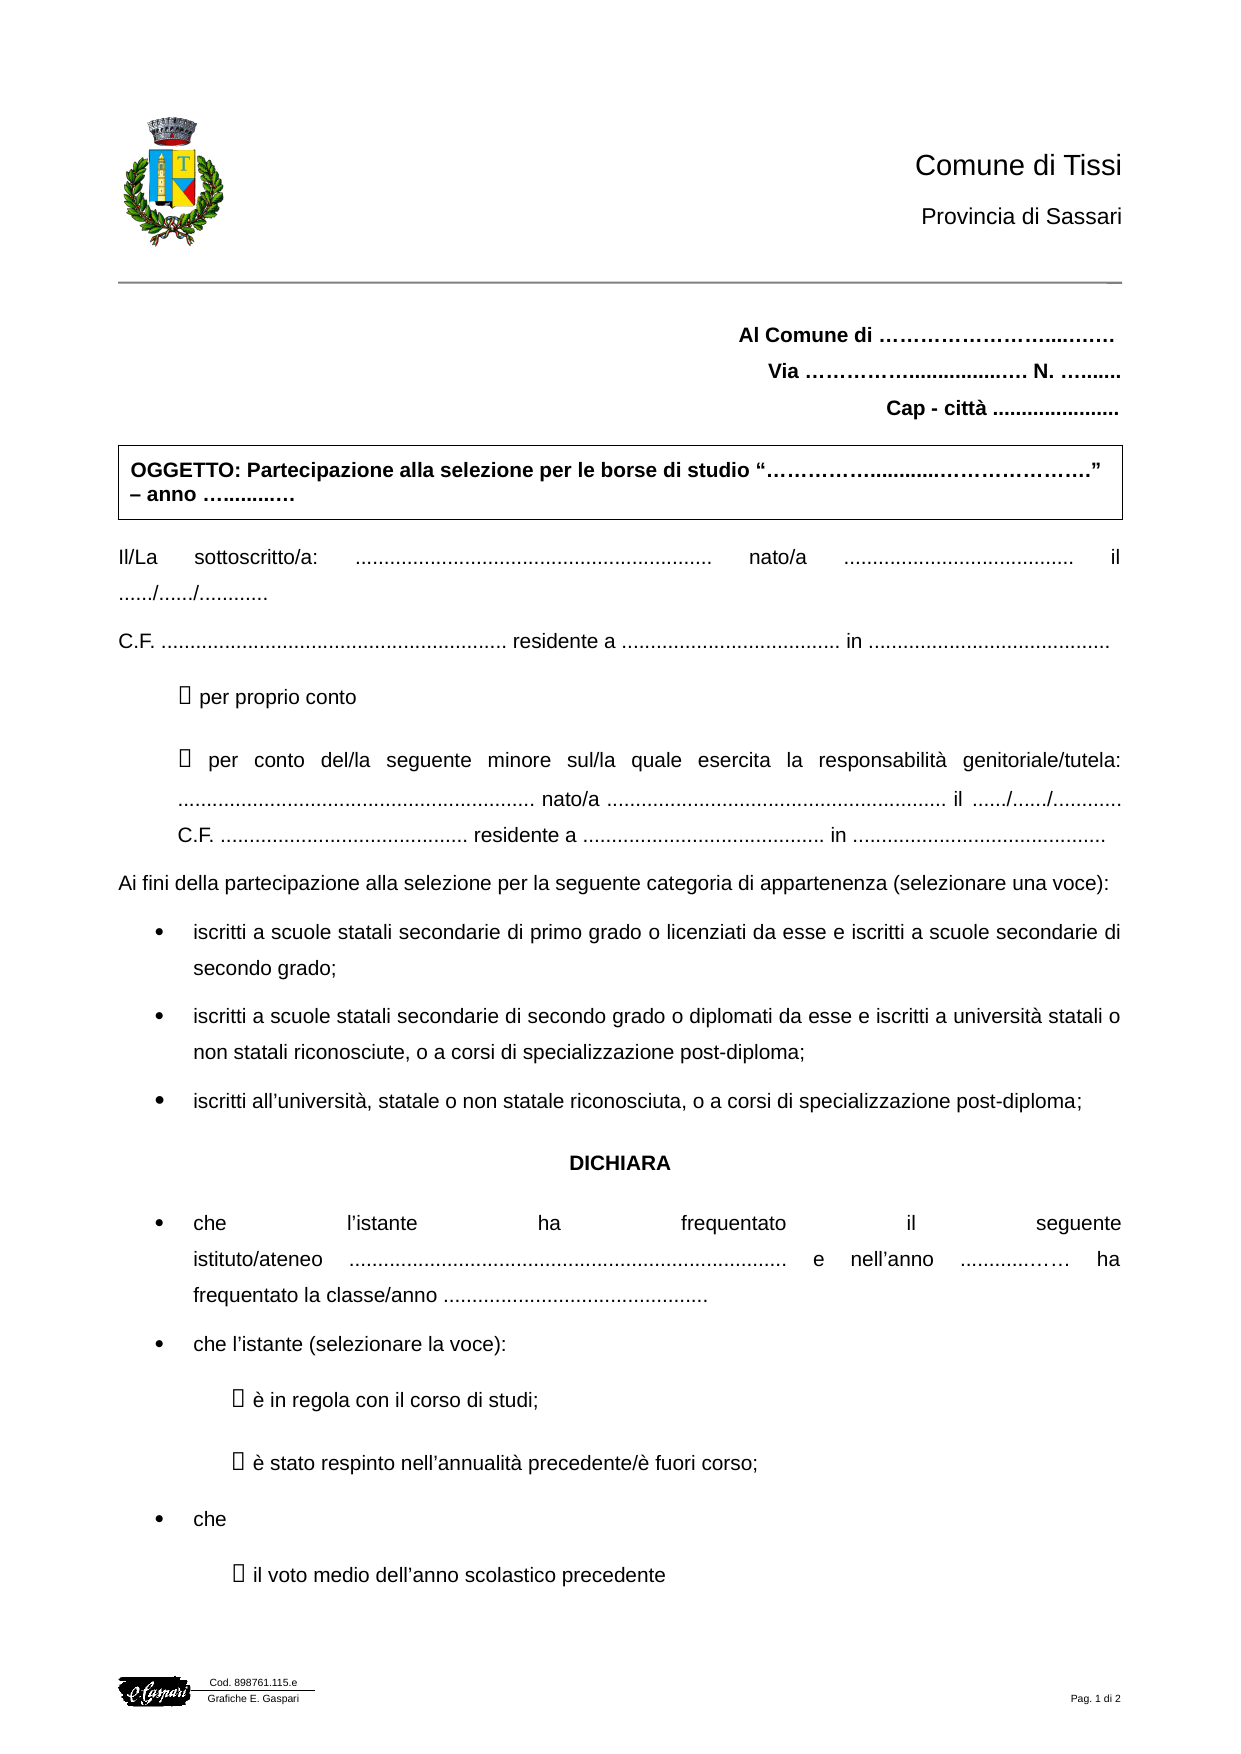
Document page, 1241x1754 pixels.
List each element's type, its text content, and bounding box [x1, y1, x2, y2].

text Comune di Tissi [224, 148, 1122, 181]
picture [122, 117, 224, 248]
list che l’istante ha frequentato il seguente istituto/ateneo ............................................................................ e nell’anno ............…… ha frequentato la classe/anno .............................................. [156, 1211, 1122, 1307]
text  per conto del/la seguente minore sul/la quale esercita la responsabilità genitoriale/tutela: .............................................................. nato/a ........................................................... il ....../....../............ C.F. ........................................... residente a .......................................... in ............................................ [177, 741, 1122, 847]
text Provincia di Sassari [224, 203, 1122, 229]
list iscritti all’università, statale o non statale riconosciuta, o a corsi di specializzazione post-diploma; [156, 1089, 1122, 1113]
text C.F. ............................................................ residente a ...................................... in .......................................... [118, 629, 1122, 653]
text Cap - città ...................... [235, 396, 1122, 419]
list  è stato respinto nell’annualità precedente/è fuori corso; [231, 1444, 1122, 1478]
text Il/La sottoscritto/a: .............................................................. nato/a ........................................ il ....../....../............ [118, 544, 1122, 604]
table_header OGGETTO: Partecipazione alla selezione per le borse di studio “……………............………………….” – anno ….........… [119, 446, 1122, 518]
list che [156, 1507, 1122, 1531]
text Ai fini della partecipazione alla selezione per la seguente categoria di appartenenza (selezionare una voce): [118, 871, 1122, 895]
list iscritti a scuole statali secondarie di primo grado o licenziati da esse e iscritti a scuole secondarie di secondo grado; [156, 920, 1122, 980]
text  per proprio conto [177, 677, 1122, 711]
text Via ……………................…. N. …....... [235, 359, 1122, 383]
text Al Comune di ……………………....….… [235, 323, 1122, 347]
text DICHIARA [118, 1150, 1122, 1174]
list che l’istante (selezionare la voce): [156, 1332, 1122, 1356]
list iscritti a scuole statali secondarie di secondo grado o diplomati da esse e iscritti a università statali o non statali riconosciute, o a corsi di specializzazione post-diploma; [156, 1004, 1122, 1064]
picture [117, 1675, 191, 1707]
text  è in regola con il corso di studi; [231, 1380, 1122, 1414]
list  il voto medio dell’anno scolastico precedente [231, 1556, 1122, 1590]
